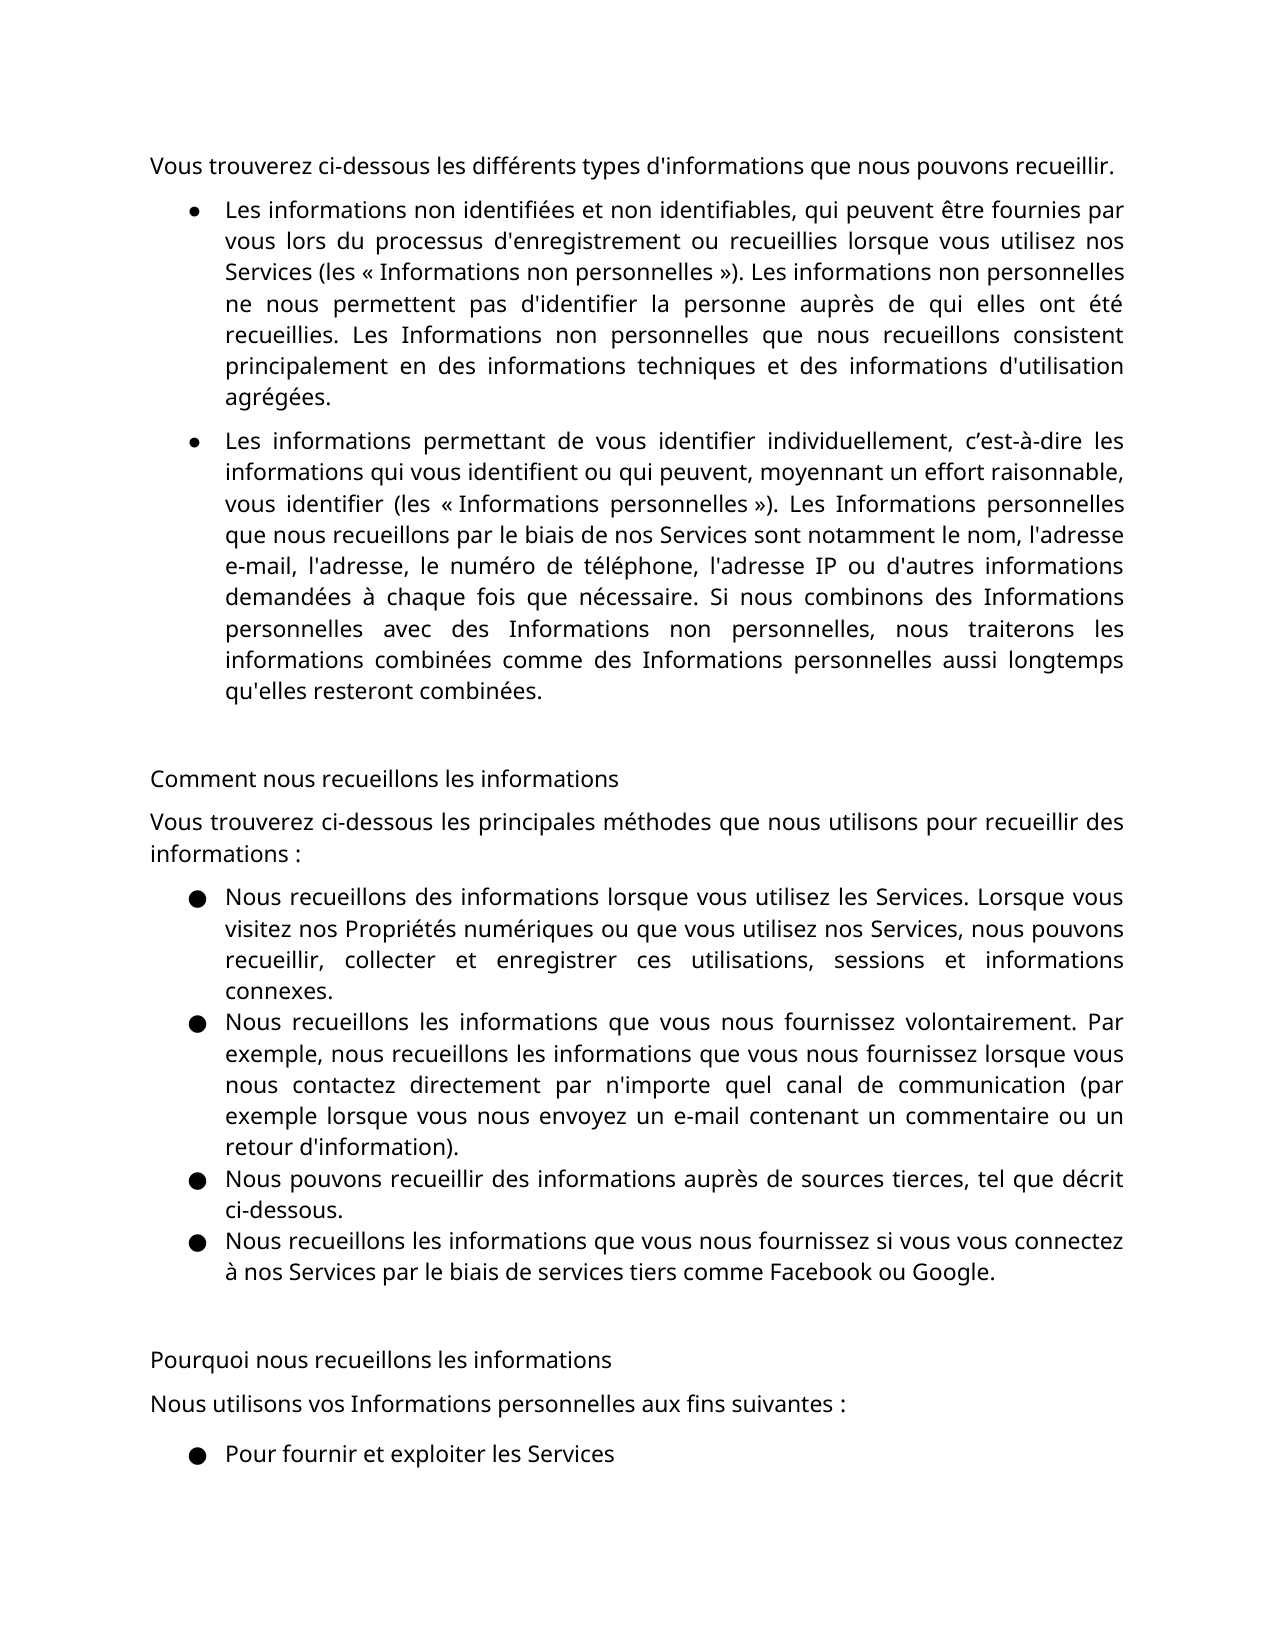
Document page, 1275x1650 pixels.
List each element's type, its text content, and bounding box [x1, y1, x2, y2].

text Comment nous recueillons les informations [150, 762, 1125, 794]
text Nous utilisons vos Informations personnelles aux fins suivantes : [150, 1387, 1125, 1419]
list Les informations permettant de vous identifier individuellement, c’est-à-dire les informations qui vous identifient ou qui peuvent, moyennant un effort raisonnable, vous identifier (les « Informations personnelles »). Les Informations personnelles que nous recueillons par le biais de nos Services sont notamment le nom, l'adresse e-mail, l'adresse, le numéro de téléphone, l'adresse IP ou d'autres informations demandées à chaque fois que nécessaire. Si nous combinons des Informations personnelles avec des Informations non personnelles, nous traiterons les informations combinées comme des Informations personnelles aussi longtemps qu'elles resteront combinées. [187, 425, 1125, 706]
list Nous pouvons recueillir des informations auprès de sources tierces, tel que décrit ci-dessous. [187, 1162, 1125, 1225]
text Vous trouverez ci-dessous les principales méthodes que nous utilisons pour recueillir des informations : [150, 806, 1125, 869]
list Nous recueillons les informations que vous nous fournissez volontairement. Par exemple, nous recueillons les informations que vous nous fournissez lorsque vous nous contactez directement par n'importe quel canal de communication (par exemple lorsque vous nous envoyez un e-mail contenant un commentaire ou un retour d'information). [187, 1006, 1125, 1162]
text Pourquoi nous recueillons les informations [150, 1344, 1125, 1375]
text Vous trouverez ci-dessous les différents types d'informations que nous pouvons recueillir. [150, 150, 1125, 181]
list Les informations non identifiées et non identifiables, qui peuvent être fournies par vous lors du processus d'enregistrement ou recueillies lorsque vous utilisez nos Services (les « Informations non personnelles »). Les informations non personnelles ne nous permettent pas d'identifier la personne auprès de qui elles ont été recueillies. Les Informations non personnelles que nous recueillons consistent principalement en des informations techniques et des informations d'utilisation agrégées. [187, 194, 1125, 412]
list Nous recueillons des informations lorsque vous utilisez les Services. Lorsque vous visitez nos Propriétés numériques ou que vous utilisez nos Services, nous pouvons recueillir, collecter et enregistrer ces utilisations, sessions et informations connexes. [187, 881, 1125, 1006]
list Nous recueillons les informations que vous nous fournissez si vous vous connectez à nos Services par le biais de services tiers comme Facebook ou Google. [187, 1225, 1125, 1287]
list Pour fournir et exploiter les Services [187, 1437, 1125, 1469]
